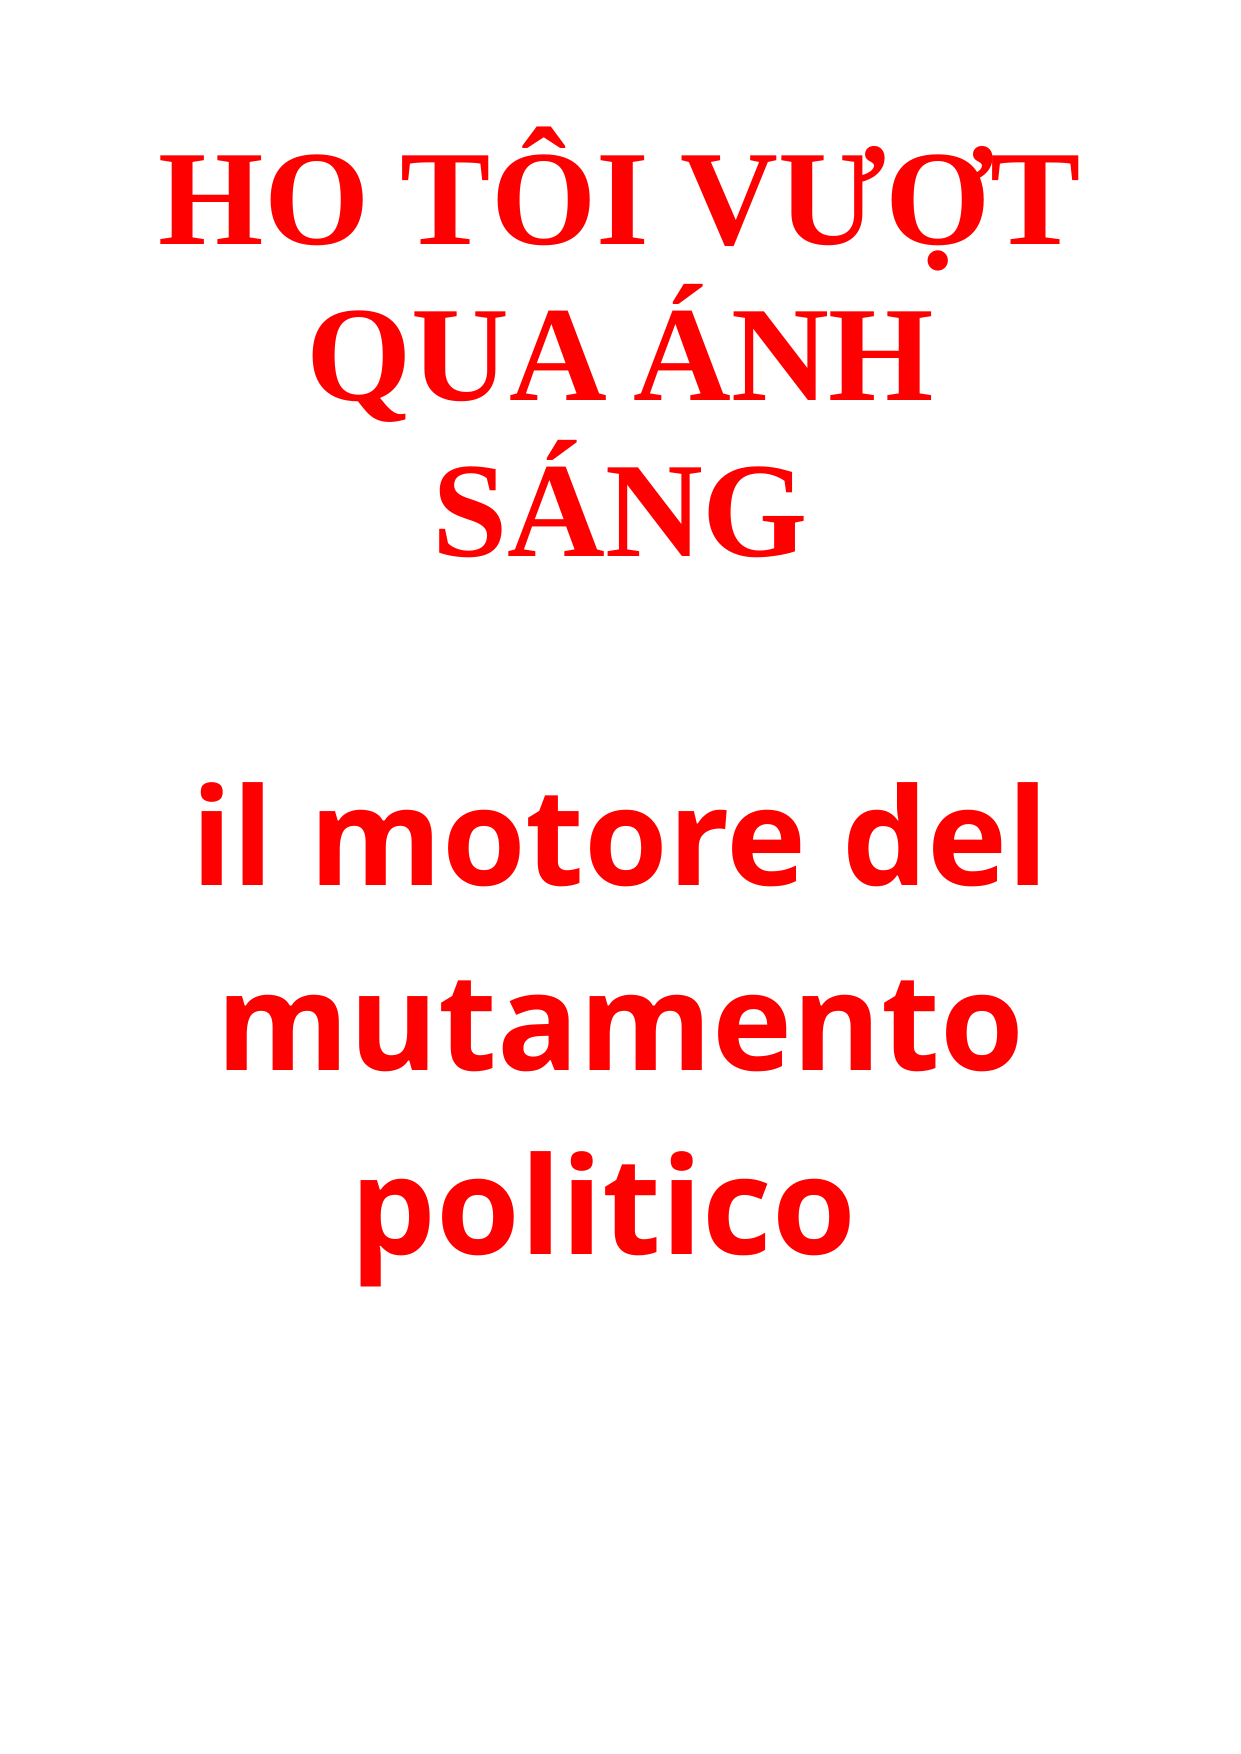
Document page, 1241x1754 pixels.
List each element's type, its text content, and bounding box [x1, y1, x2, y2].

text HO TÔI VƯỢT QUA ÁNH SÁNG [118, 118, 1122, 585]
text il motore del mutamento politico [118, 741, 1122, 1294]
